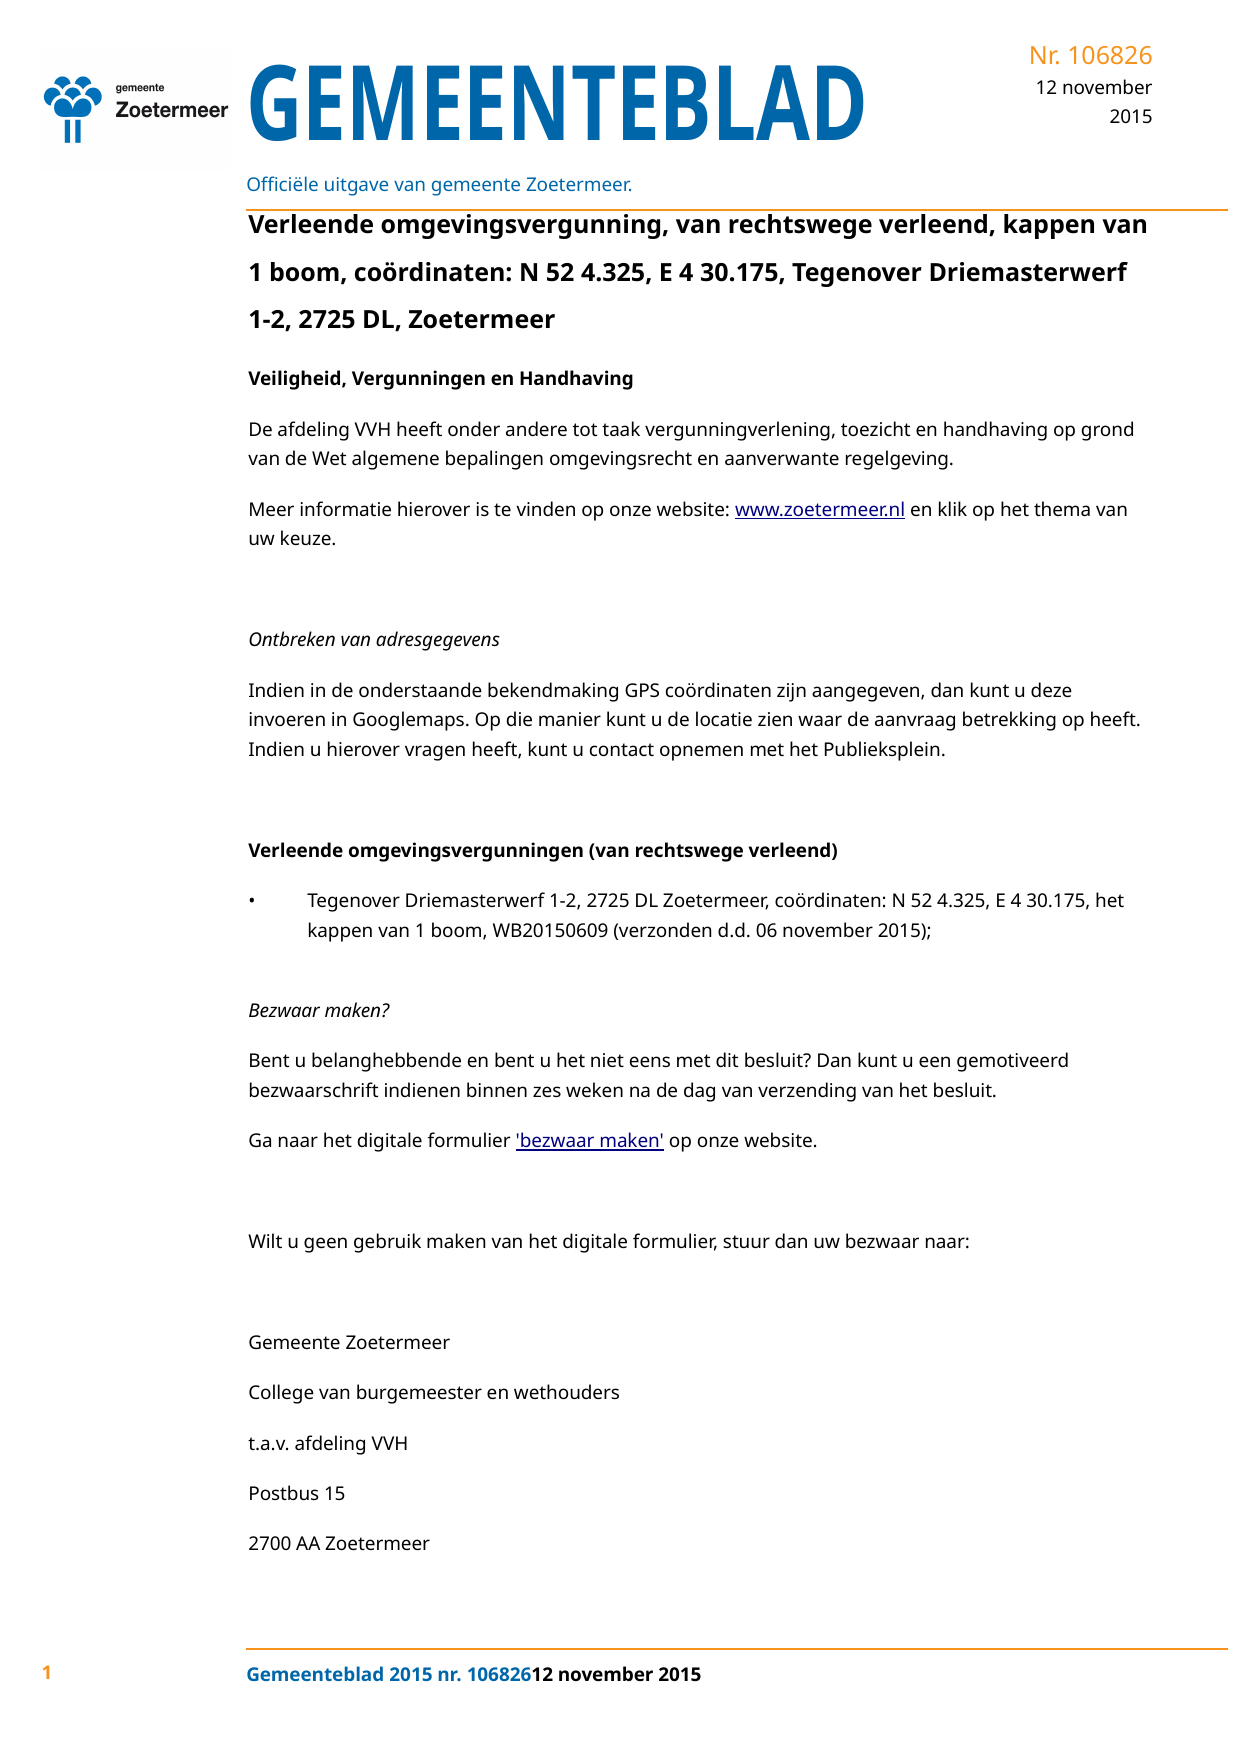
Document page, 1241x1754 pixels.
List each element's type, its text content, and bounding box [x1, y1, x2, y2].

text Wilt u geen gebruik maken van het digitale formulier, stuur dan uw bezwaar naar: [248, 1228, 1152, 1254]
text 2700 AA Zoetermeer [248, 1531, 1152, 1556]
text Gemeente Zoetermeer [248, 1329, 1152, 1354]
text Indien in de onderstaande bekendmaking GPS coördinaten zijn aangegeven, dan kunt u deze invoeren in Googlemaps. Op die manier kunt u de locatie zien waar de aanvraag betrekking op heeft. Indien u hierover vragen heeft, kunt u contact opnemen met het Publieksplein. [248, 677, 1152, 762]
list Tegenover Driemasterwerf 1-2, 2725 DL Zoetermeer, coördinaten: N 52 4.325, E 4 30.175, het kappen van 1 boom, WB20150609 (verzonden d.d. 06 november 2015); [248, 887, 1152, 942]
picture [41, 47, 231, 172]
text Ontbreken van adresgegevens [248, 626, 1152, 652]
text Bent u belanghebbende en bent u het niet eens met dit besluit? Dan kunt u een gemotiveerd bezwaarschrift indienen binnen zes weken na de dag van verzending van het besluit. [248, 1047, 1152, 1102]
text Bezwaar maken? [248, 997, 1152, 1022]
text Postbus 15 [248, 1480, 1152, 1506]
text Meer informatie hierover is te vinden op onze website: www.zoetermeer.nl en klik op het thema van uw keuze. [248, 496, 1152, 551]
text Ga naar het digitale formulier 'bezwaar maken' op onze website. [248, 1127, 1152, 1153]
text Veiligheid, Vergunningen en Handhaving [248, 366, 1152, 391]
text De afdeling VVH heeft onder andere tot taak vergunningverlening, toezicht en handhaving op grond van de Wet algemene bepalingen omgevingsrecht en aanverwante regelgeving. [248, 416, 1152, 471]
text College van burgemeester en wethouders [248, 1379, 1152, 1405]
text t.a.v. afdeling VVH [248, 1430, 1152, 1455]
text Verleende omgevingsvergunningen (van rechtswege verleend) [248, 837, 1152, 862]
text Verleende omgevingsvergunning, van rechtswege verleend, kappen van 1 boom, coördinaten: N 52 4.325, E 4 30.175, Tegenover Driemasterwerf 1-2, 2725 DL, Zoetermeer [248, 211, 1152, 336]
